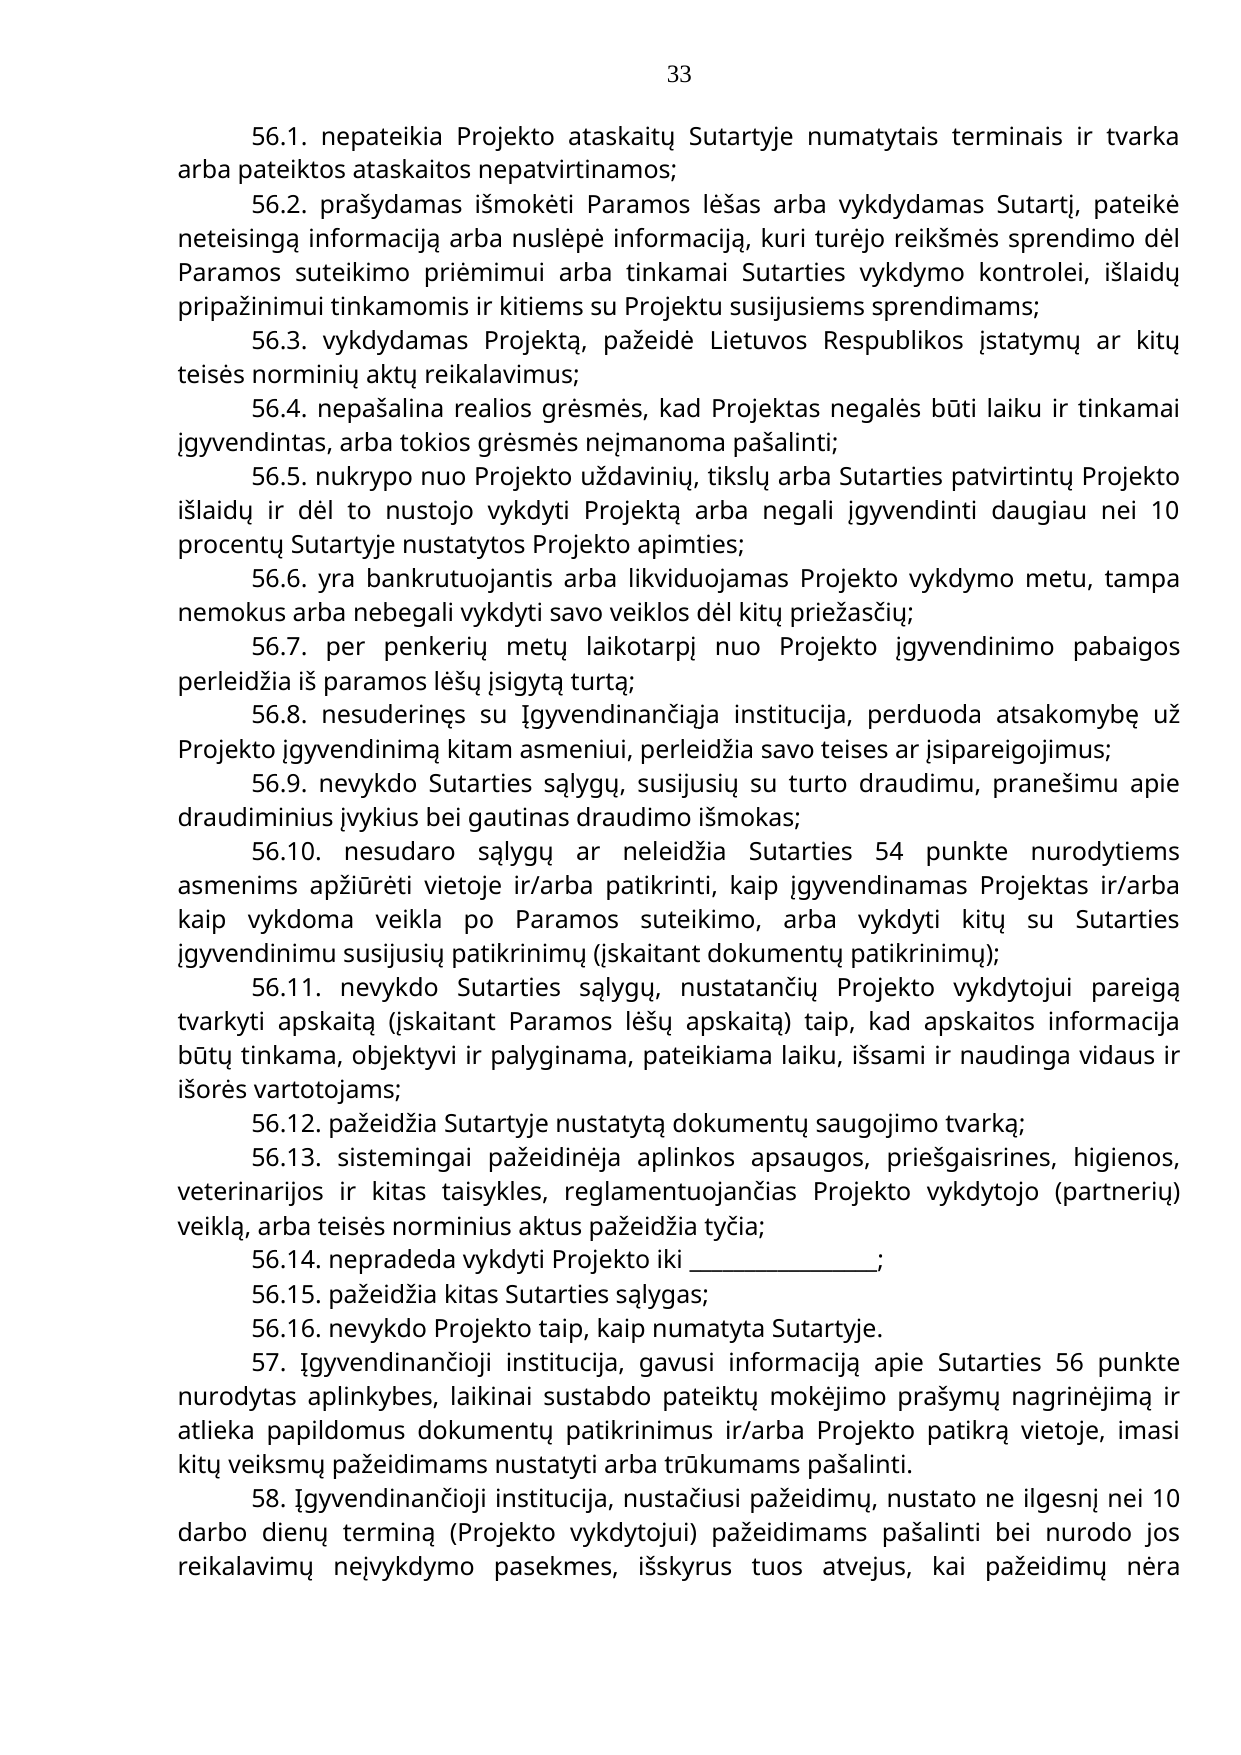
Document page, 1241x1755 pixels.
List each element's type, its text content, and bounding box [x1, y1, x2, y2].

text 56.15. pažeidžia kitas Sutarties sąlygas; [177, 1276, 1181, 1310]
text 56.6. yra bankrutuojantis arba likviduojamas Projekto vykdymo metu, tampa nemokus arba nebegali vykdyti savo veiklos dėl kitų priežasčių; [177, 561, 1181, 629]
text 56.11. nevykdo Sutarties sąlygų, nustatančių Projekto vykdytojui pareigą tvarkyti apskaitą (įskaitant Paramos lėšų apskaitą) taip, kad apskaitos informacija būtų tinkama, objektyvi ir palyginama, pateikiama laiku, išsami ir naudinga vidaus ir išorės vartotojams; [177, 970, 1181, 1106]
text 56.9. nevykdo Sutarties sąlygų, susijusių su turto draudimu, pranešimu apie draudiminius įvykius bei gautinas draudimo išmokas; [177, 765, 1181, 833]
text 56.13. sistemingai pažeidinėja aplinkos apsaugos, priešgaisrines, higienos, veterinarijos ir kitas taisykles, reglamentuojančias Projekto vykdytojo (partnerių) veiklą, arba teisės norminius aktus pažeidžia tyčia; [177, 1140, 1181, 1242]
text 56.5. nukrypo nuo Projekto uždavinių, tikslų arba Sutarties patvirtintų Projekto išlaidų ir dėl to nustojo vykdyti Projektą arba negali įgyvendinti daugiau nei 10 procentų Sutartyje nustatytos Projekto apimties; [177, 459, 1181, 561]
text 57. Įgyvendinančioji institucija, gavusi informaciją apie Sutarties 56 punkte nurodytas aplinkybes, laikinai sustabdo pateiktų mokėjimo prašymų nagrinėjimą ir atlieka papildomus dokumentų patikrinimus ir/arba Projekto patikrą vietoje, imasi kitų veiksmų pažeidimams nustatyti arba trūkumams pašalinti. [177, 1344, 1181, 1481]
text 56.8. nesuderinęs su Įgyvendinančiąja institucija, perduoda atsakomybę už Projekto įgyvendinimą kitam asmeniui, perleidžia savo teises ar įsipareigojimus; [177, 697, 1181, 765]
text 56.4. nepašalina realios grėsmės, kad Projektas negalės būti laiku ir tinkamai įgyvendintas, arba tokios grėsmės neįmanoma pašalinti; [177, 391, 1181, 459]
text 56.16. nevykdo Projekto taip, kaip numatyta Sutartyje. [177, 1310, 1181, 1344]
text 56.3. vykdydamas Projektą, pažeidė Lietuvos Respublikos įstatymų ar kitų teisės norminių aktų reikalavimus; [177, 322, 1181, 391]
text 56.1. nepateikia Projekto ataskaitų Sutartyje numatytais terminais ir tvarka arba pateiktos ataskaitos nepatvirtinamos; [177, 118, 1181, 186]
text 56.7. per penkerių metų laikotarpį nuo Projekto įgyvendinimo pabaigos perleidžia iš paramos lėšų įsigytą turtą; [177, 629, 1181, 697]
text 56.2. prašydamas išmokėti Paramos lėšas arba vykdydamas Sutartį, pateikė neteisingą informaciją arba nuslėpė informaciją, kuri turėjo reikšmės sprendimo dėl Paramos suteikimo priėmimui arba tinkamai Sutarties vykdymo kontrolei, išlaidų pripažinimui tinkamomis ir kitiems su Projektu susijusiems sprendimams; [177, 186, 1181, 322]
text 56.12. pažeidžia Sutartyje nustatytą dokumentų saugojimo tvarką; [177, 1106, 1181, 1140]
text 58. Įgyvendinančioji institucija, nustačiusi pažeidimų, nustato ne ilgesnį nei 10 darbo dienų terminą (Projekto vykdytojui) pažeidimams pašalinti bei nurodo jos reikalavimų neįvykdymo pasekmes, išskyrus tuos atvejus, kai pažeidimų nėra [177, 1481, 1181, 1583]
text 56.10. nesudaro sąlygų ar neleidžia Sutarties 54 punkte nurodytiems asmenims apžiūrėti vietoje ir/arba patikrinti, kaip įgyvendinamas Projektas ir/arba kaip vykdoma veikla po Paramos suteikimo, arba vykdyti kitų su Sutarties įgyvendinimu susijusių patikrinimų (įskaitant dokumentų patikrinimų); [177, 833, 1181, 970]
text 56.14. nepradeda vykdyti Projekto iki ; [177, 1242, 1181, 1276]
